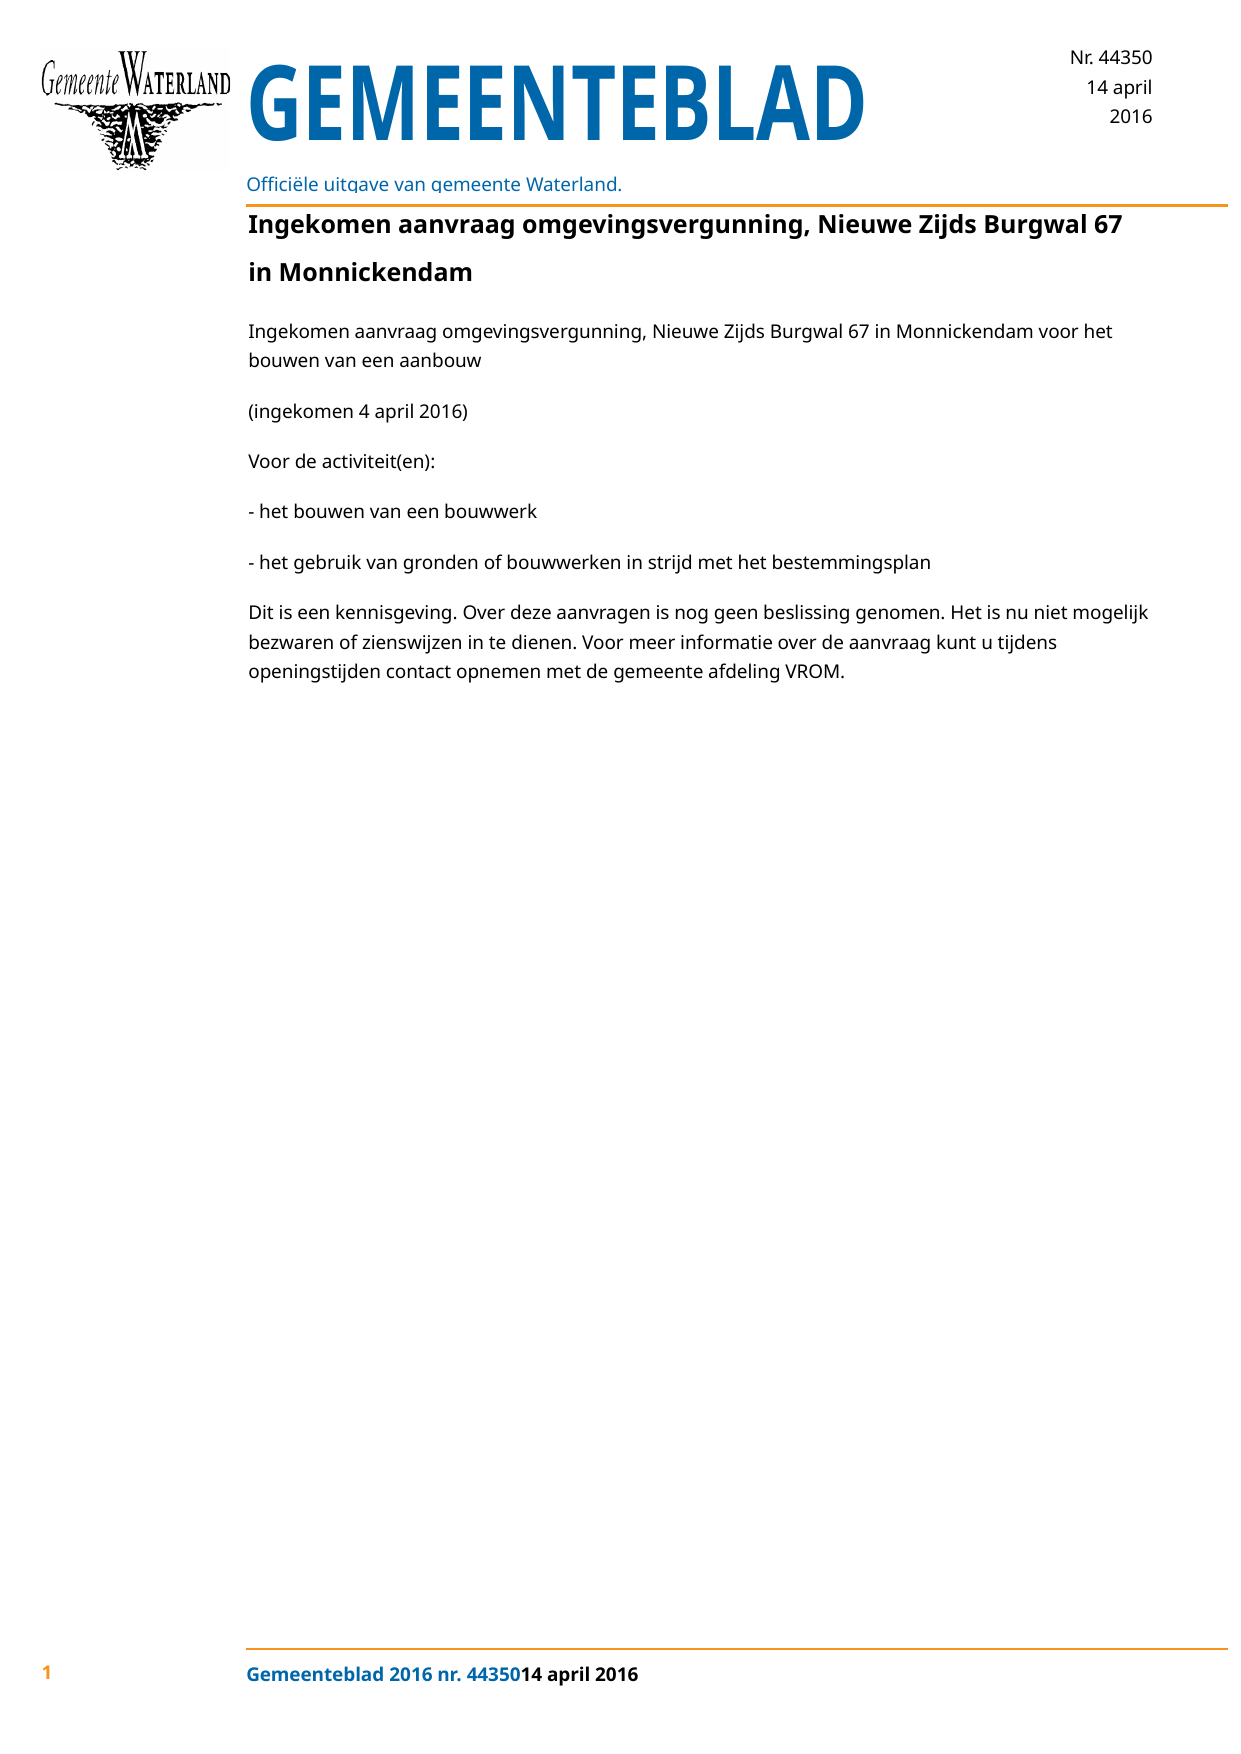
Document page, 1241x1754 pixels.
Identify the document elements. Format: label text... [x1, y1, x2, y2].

text Ingekomen aanvraag omgevingsvergunning, Nieuwe Zijds Burgwal 67 in Monnickendam voor het bouwen van een aanbouw [248, 318, 1152, 373]
text - het gebruik van gronden of bouwwerken in strijd met het bestemmingsplan [248, 549, 1152, 575]
text Voor de activiteit(en): [248, 448, 1152, 474]
text - het bouwen van een bouwwerk [248, 499, 1152, 524]
picture [41, 47, 231, 172]
text (ingekomen 4 april 2016) [248, 398, 1152, 424]
text Ingekomen aanvraag omgevingsvergunning, Nieuwe Zijds Burgwal 67 in Monnickendam [248, 207, 1152, 288]
text Dit is een kennisgeving. Over deze aanvragen is nog geen beslissing genomen. Het is nu niet mogelijk bezwaren of zienswijzen in te dienen. Voor meer informatie over de aanvraag kunt u tijdens openingstijden contact opnemen met de gemeente afdeling VROM. [248, 599, 1152, 684]
